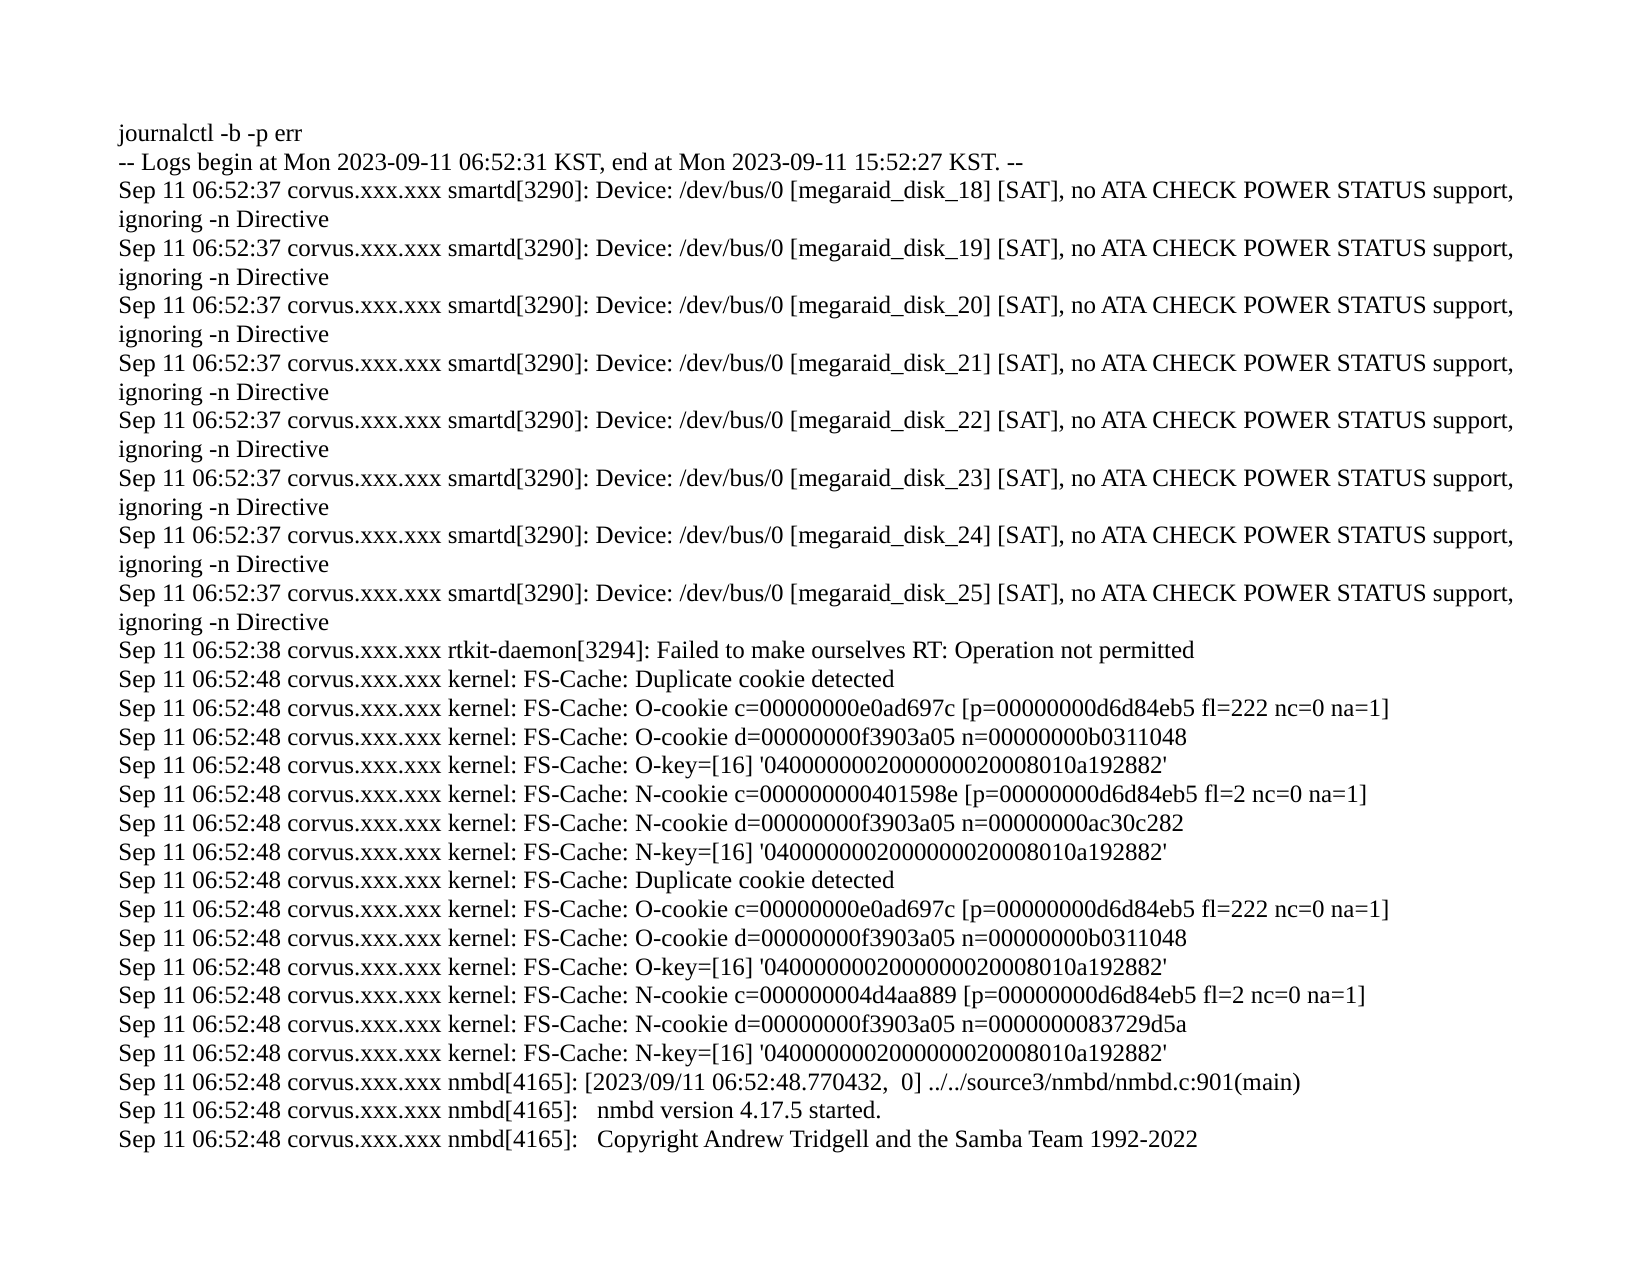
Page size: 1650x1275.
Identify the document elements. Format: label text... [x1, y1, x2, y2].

text Sep 11 06:52:37 corvus.xxx.xxx smartd[3290]: Device: /dev/bus/0 [megaraid_disk_20] [SAT], no ATA CHECK POWER STATUS support, ignoring -n Directive [118, 291, 1532, 348]
text Sep 11 06:52:37 corvus.xxx.xxx smartd[3290]: Device: /dev/bus/0 [megaraid_disk_22] [SAT], no ATA CHECK POWER STATUS support, ignoring -n Directive [118, 406, 1532, 463]
text Sep 11 06:52:37 corvus.xxx.xxx smartd[3290]: Device: /dev/bus/0 [megaraid_disk_21] [SAT], no ATA CHECK POWER STATUS support, ignoring -n Directive [118, 348, 1532, 406]
text Sep 11 06:52:48 corvus.xxx.xxx kernel: FS-Cache: N-key=[16] '0400000002000000020008010a192882' [118, 837, 1532, 866]
text Sep 11 06:52:48 corvus.xxx.xxx kernel: FS-Cache: O-key=[16] '0400000002000000020008010a192882' [118, 751, 1532, 779]
text Sep 11 06:52:37 corvus.xxx.xxx smartd[3290]: Device: /dev/bus/0 [megaraid_disk_23] [SAT], no ATA CHECK POWER STATUS support, ignoring -n Directive [118, 463, 1532, 521]
text Sep 11 06:52:48 corvus.xxx.xxx kernel: FS-Cache: N-cookie c=000000000401598e [p=00000000d6d84eb5 fl=2 nc=0 na=1] [118, 779, 1532, 808]
text Sep 11 06:52:38 corvus.xxx.xxx rtkit-daemon[3294]: Failed to make ourselves RT: Operation not permitted [118, 636, 1532, 664]
text Sep 11 06:52:48 corvus.xxx.xxx nmbd[4165]: Copyright Andrew Tridgell and the Samba Team 1992-2022 [118, 1124, 1532, 1153]
text -- Logs begin at Mon 2023-09-11 06:52:31 KST, end at Mon 2023-09-11 15:52:27 KST. -- [118, 147, 1532, 176]
text Sep 11 06:52:48 corvus.xxx.xxx nmbd[4165]: [2023/09/11 06:52:48.770432, 0] ../../source3/nmbd/nmbd.c:901(main) [118, 1067, 1532, 1096]
text Sep 11 06:52:48 corvus.xxx.xxx kernel: FS-Cache: O-cookie d=00000000f3903a05 n=00000000b0311048 [118, 923, 1532, 952]
text Sep 11 06:52:37 corvus.xxx.xxx smartd[3290]: Device: /dev/bus/0 [megaraid_disk_24] [SAT], no ATA CHECK POWER STATUS support, ignoring -n Directive [118, 521, 1532, 578]
text Sep 11 06:52:48 corvus.xxx.xxx kernel: FS-Cache: N-cookie d=00000000f3903a05 n=0000000083729d5a [118, 1009, 1532, 1038]
text Sep 11 06:52:37 corvus.xxx.xxx smartd[3290]: Device: /dev/bus/0 [megaraid_disk_25] [SAT], no ATA CHECK POWER STATUS support, ignoring -n Directive [118, 578, 1532, 636]
text Sep 11 06:52:48 corvus.xxx.xxx kernel: FS-Cache: Duplicate cookie detected [118, 664, 1532, 693]
text Sep 11 06:52:48 corvus.xxx.xxx kernel: FS-Cache: O-cookie d=00000000f3903a05 n=00000000b0311048 [118, 722, 1532, 751]
text Sep 11 06:52:48 corvus.xxx.xxx kernel: FS-Cache: O-key=[16] '0400000002000000020008010a192882' [118, 952, 1532, 981]
text journalctl -b -p err [118, 118, 1532, 147]
text Sep 11 06:52:48 corvus.xxx.xxx kernel: FS-Cache: O-cookie c=00000000e0ad697c [p=00000000d6d84eb5 fl=222 nc=0 na=1] [118, 693, 1532, 722]
text Sep 11 06:52:48 corvus.xxx.xxx kernel: FS-Cache: O-cookie c=00000000e0ad697c [p=00000000d6d84eb5 fl=222 nc=0 na=1] [118, 894, 1532, 923]
text Sep 11 06:52:48 corvus.xxx.xxx nmbd[4165]: nmbd version 4.17.5 started. [118, 1096, 1532, 1124]
text Sep 11 06:52:37 corvus.xxx.xxx smartd[3290]: Device: /dev/bus/0 [megaraid_disk_18] [SAT], no ATA CHECK POWER STATUS support, ignoring -n Directive [118, 176, 1532, 233]
text Sep 11 06:52:48 corvus.xxx.xxx kernel: FS-Cache: N-cookie d=00000000f3903a05 n=00000000ac30c282 [118, 808, 1532, 837]
text Sep 11 06:52:37 corvus.xxx.xxx smartd[3290]: Device: /dev/bus/0 [megaraid_disk_19] [SAT], no ATA CHECK POWER STATUS support, ignoring -n Directive [118, 233, 1532, 291]
text Sep 11 06:52:48 corvus.xxx.xxx kernel: FS-Cache: N-key=[16] '0400000002000000020008010a192882' [118, 1038, 1532, 1067]
text Sep 11 06:52:48 corvus.xxx.xxx kernel: FS-Cache: N-cookie c=000000004d4aa889 [p=00000000d6d84eb5 fl=2 nc=0 na=1] [118, 981, 1532, 1009]
text Sep 11 06:52:48 corvus.xxx.xxx kernel: FS-Cache: Duplicate cookie detected [118, 866, 1532, 894]
